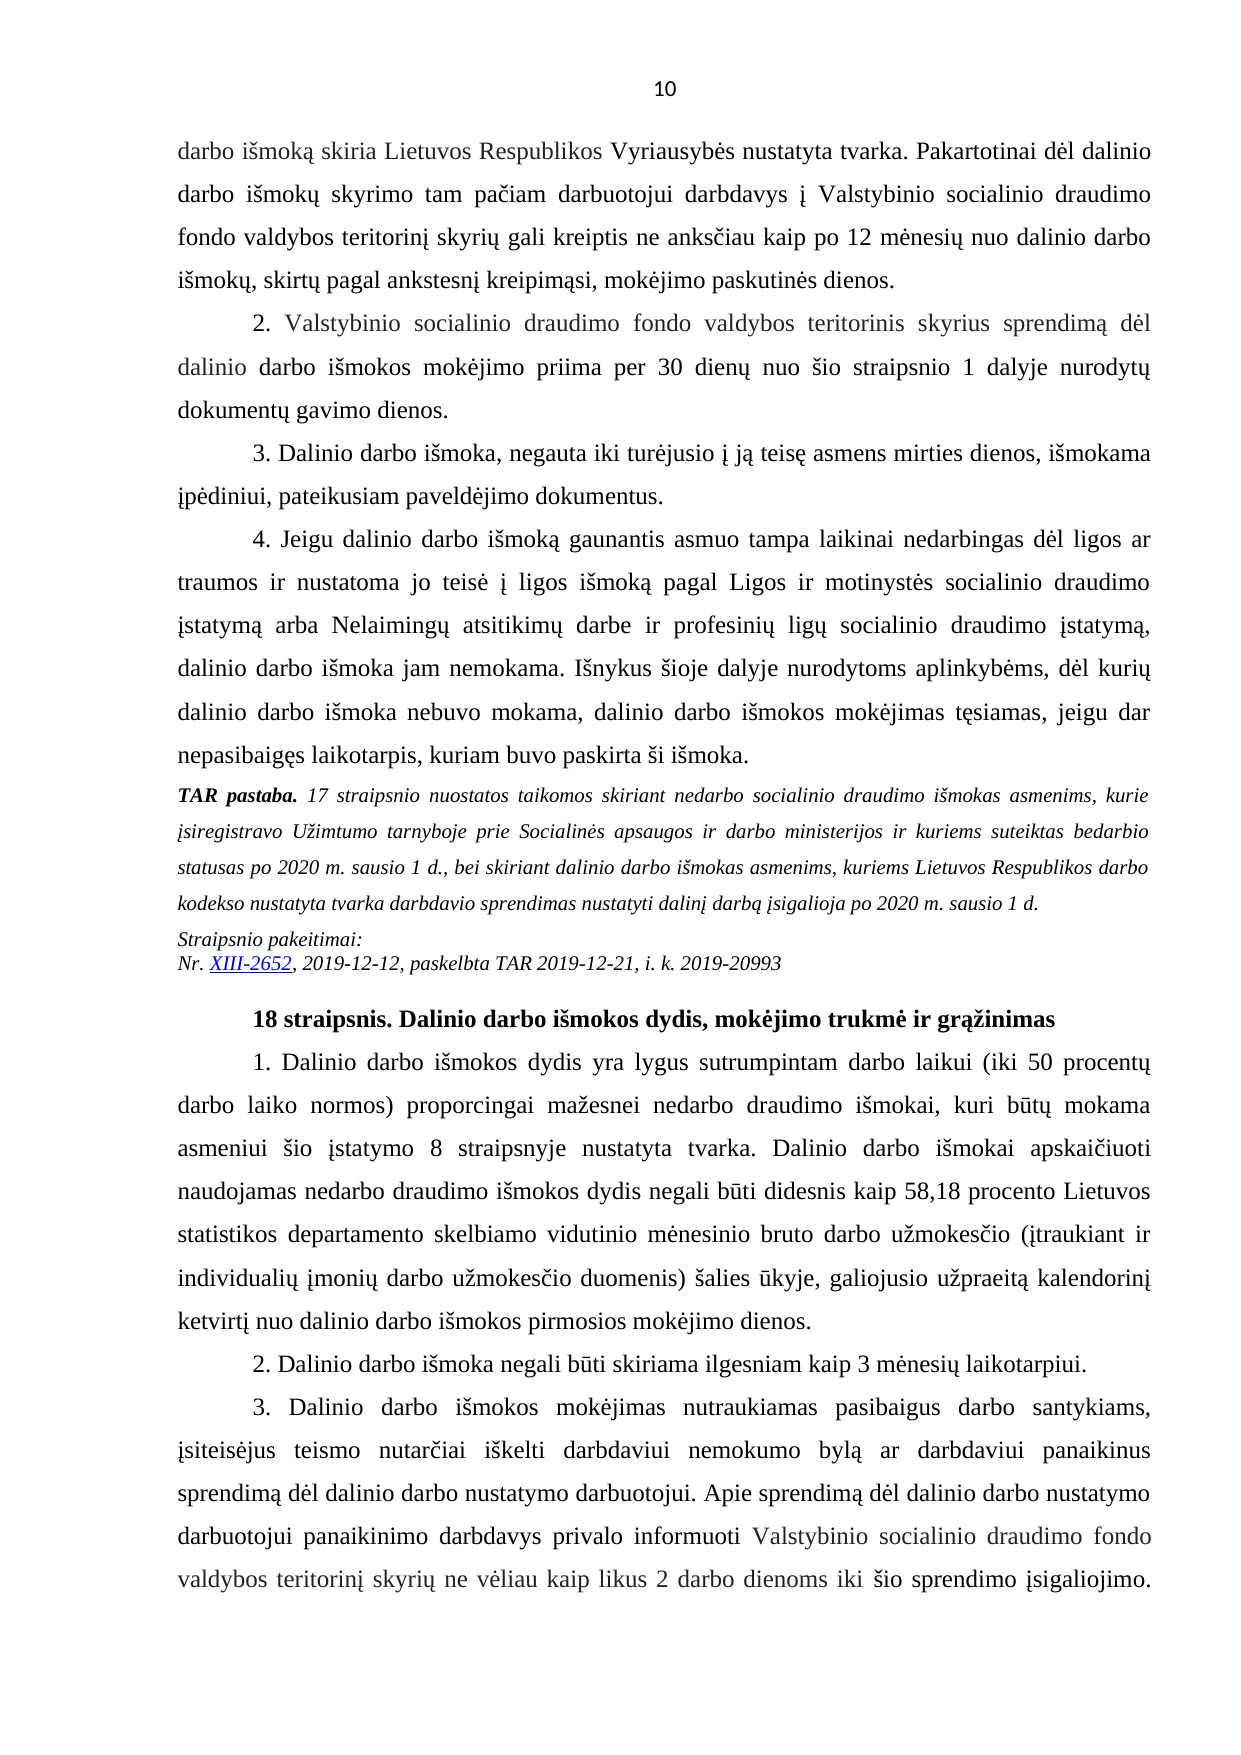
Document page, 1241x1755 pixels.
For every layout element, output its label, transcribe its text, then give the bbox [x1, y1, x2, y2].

text 18 straipsnis. Dalinio darbo išmokos dydis, mokėjimo trukmė ir grąžinimas [177, 1004, 1152, 1033]
text 1. Dalinio darbo išmokos dydis yra lygus sutrumpintam darbo laikui (iki 50 procentų darbo laiko normos) proporcingai mažesnei nedarbo draudimo išmokai, kuri būtų mokama asmeniui šio įstatymo 8 straipsnyje nustatyta tvarka. Dalinio darbo išmokai apskaičiuoti naudojamas nedarbo draudimo išmokos dydis negali būti didesnis kaip 58,18 procento Lietuvos statistikos departamento skelbiamo vidutinio mėnesinio bruto darbo užmokesčio (įtraukiant ir individualių įmonių darbo užmokesčio duomenis) šalies ūkyje, galiojusio užpraeitą kalendorinį ketvirtį nuo dalinio darbo išmokos pirmosios mokėjimo dienos. [177, 1047, 1152, 1334]
text 3. Dalinio darbo išmokos mokėjimas nutraukiamas pasibaigus darbo santykiams, įsiteisėjus teismo nutarčiai iškelti darbdaviui nemokumo bylą ar darbdaviui panaikinus sprendimą dėl dalinio darbo nustatymo darbuotojui. Apie sprendimą dėl dalinio darbo nustatymo darbuotojui panaikinimo darbdavys privalo informuoti Valstybinio socialinio draudimo fondo valdybos teritorinį skyrių ne vėliau kaip likus 2 darbo dienoms iki šio sprendimo įsigaliojimo. [177, 1392, 1152, 1593]
text Nr. XIII-2652, 2019-12-12, paskelbta TAR 2019-12-21, i. k. 2019-20993 [177, 951, 1152, 975]
text Straipsnio pakeitimai: [177, 927, 1152, 951]
text darbo išmoką skiria Lietuvos Respublikos Vyriausybės nustatyta tvarka. Pakartotinai dėl dalinio darbo išmokų skyrimo tam pačiam darbuotojui darbdavys į Valstybinio socialinio draudimo fondo valdybos teritorinį skyrių gali kreiptis ne anksčiau kaip po 12 mėnesių nuo dalinio darbo išmokų, skirtų pagal ankstesnį kreipimąsi, mokėjimo paskutinės dienos. [177, 136, 1152, 294]
text TAR pastaba. 17 straipsnio nuostatos taikomos skiriant nedarbo socialinio draudimo išmokas asmenims, kurie įsiregistravo Užimtumo tarnyboje prie Socialinės apsaugos ir darbo ministerijos ir kuriems suteiktas bedarbio statusas po 2020 m. sausio 1 d., bei skiriant dalinio darbo išmokas asmenims, kuriems Lietuvos Respublikos darbo kodekso nustatyta tvarka darbdavio sprendimas nustatyti dalinį darbą įsigalioja po 2020 m. sausio 1 d. [177, 783, 1152, 915]
text 4. Jeigu dalinio darbo išmoką gaunantis asmuo tampa laikinai nedarbingas dėl ligos ar traumos ir nustatoma jo teisė į ligos išmoką pagal Ligos ir motinystės socialinio draudimo įstatymą arba Nelaimingų atsitikimų darbe ir profesinių ligų socialinio draudimo įstatymą, dalinio darbo išmoka jam nemokama. Išnykus šioje dalyje nurodytoms aplinkybėms, dėl kurių dalinio darbo išmoka nebuvo mokama, dalinio darbo išmokos mokėjimas tęsiamas, jeigu dar nepasibaigęs laikotarpis, kuriam buvo paskirta ši išmoka. [177, 524, 1152, 768]
text 2. Dalinio darbo išmoka negali būti skiriama ilgesniam kaip 3 mėnesių laikotarpiui. [177, 1349, 1152, 1378]
text 2. Valstybinio socialinio draudimo fondo valdybos teritorinis skyrius sprendimą dėl dalinio darbo išmokos mokėjimo priima per 30 dienų nuo šio straipsnio 1 dalyje nurodytų dokumentų gavimo dienos. [177, 308, 1152, 423]
text 3. Dalinio darbo išmoka, negauta iki turėjusio į ją teisę asmens mirties dienos, išmokama įpėdiniui, pateikusiam paveldėjimo dokumentus. [177, 438, 1152, 510]
